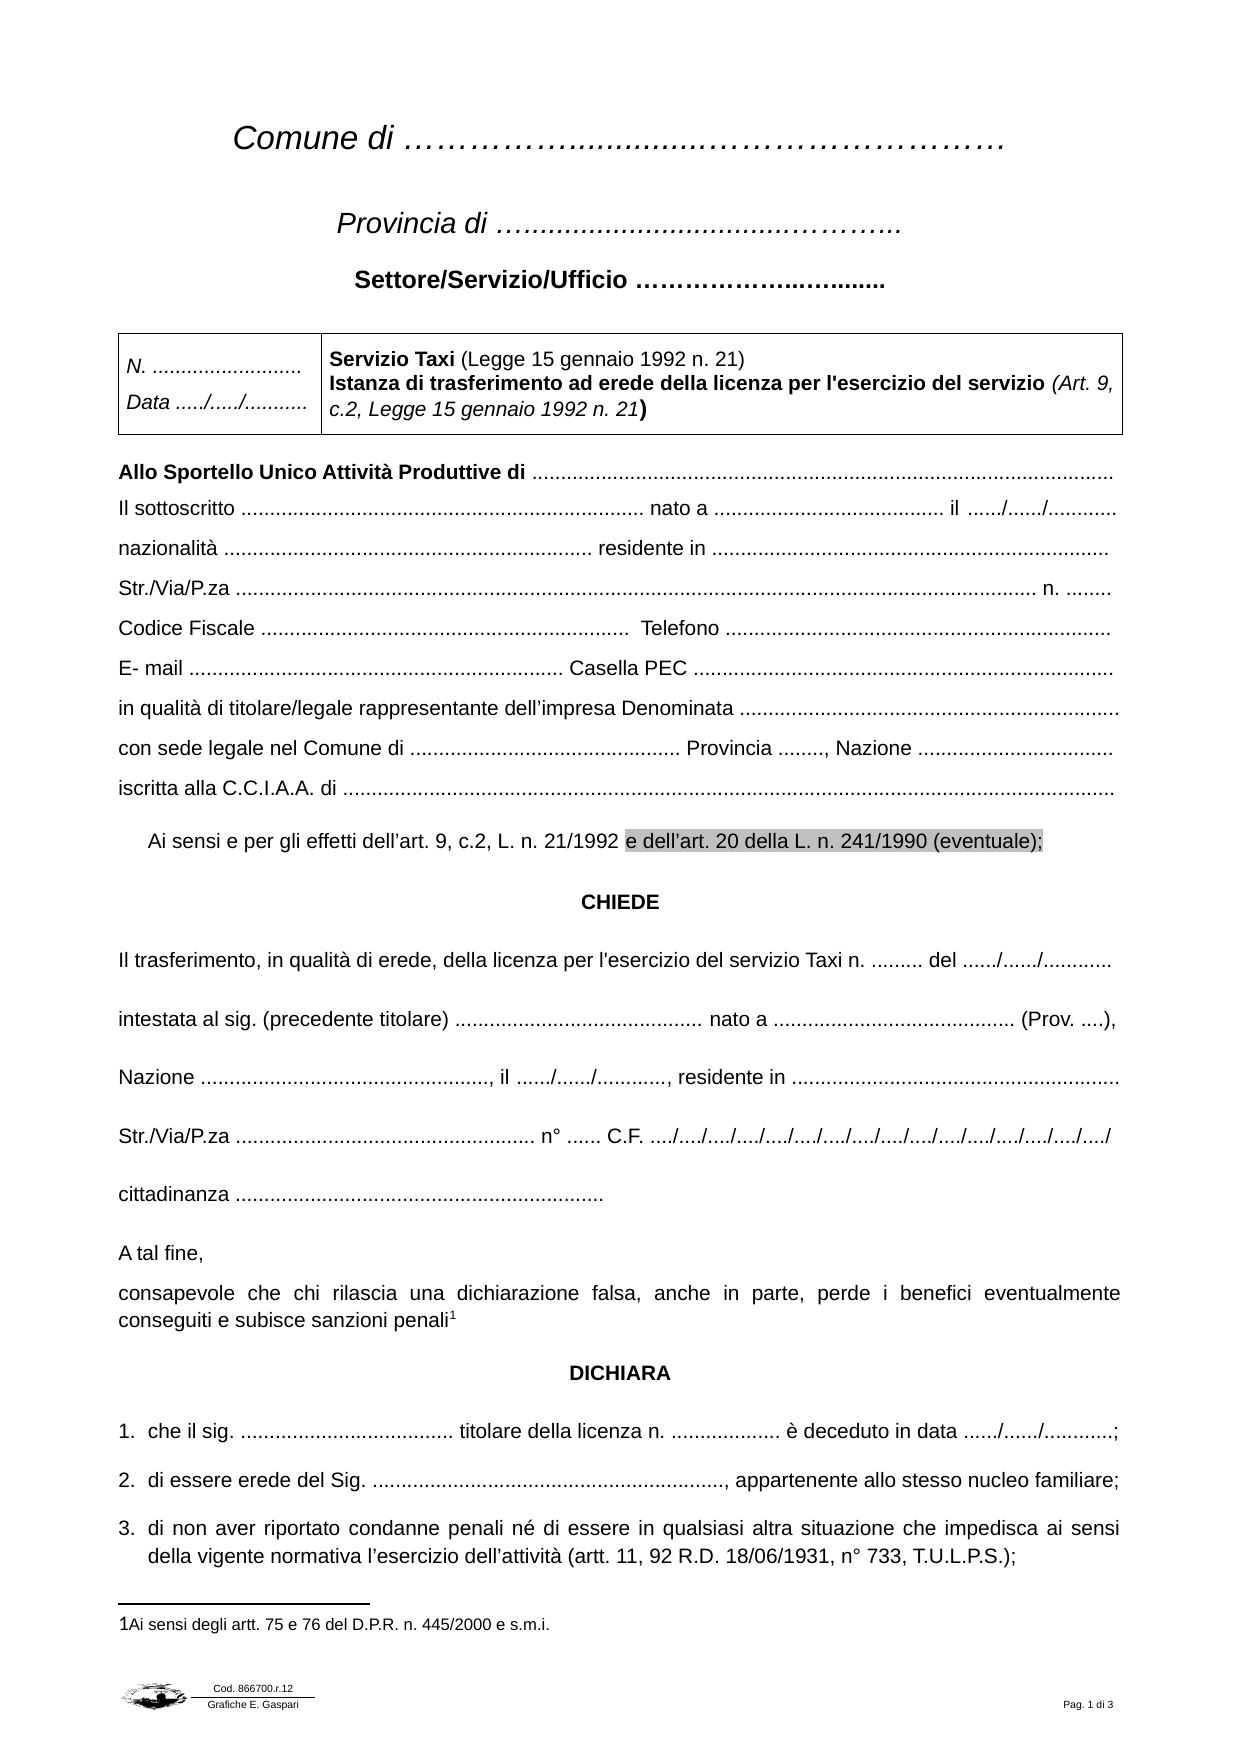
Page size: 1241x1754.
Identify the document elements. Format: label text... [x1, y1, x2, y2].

subtitle intestata al sig. (precedente titolare) ........................................... nato a .......................................... (Prov. ....), [118, 1007, 1122, 1031]
subtitle Str./Via/P.za .................................................... n° ...... C.F. ..../..../..../..../..../..../..../..../..../..../..../..../..../..../..../..../ [118, 1124, 1122, 1148]
text Codice Fiscale ................................................................ Telefono ................................................................... [118, 616, 1122, 640]
table_header Servizio Taxi (Legge 15 gennaio 1992 n. 21) Istanza di trasferimento ad erede della licenza per l'esercizio del servizio (Art. 9, c.2, Legge 15 gennaio 1992 n. 21) [322, 334, 1122, 433]
text E- mail ................................................................. Casella PEC ......................................................................... [118, 656, 1122, 680]
text consapevole che chi rilascia una dichiarazione falsa, anche in parte, perde i benefici eventualmente conseguiti e subisce sanzioni penali [118, 1281, 1122, 1332]
subtitle CHIEDE [118, 889, 1122, 913]
text Comune di ……………...............……………………… [118, 118, 1122, 157]
text in qualità di titolare/legale rappresentante dell’impresa Denominata .................................................................. [118, 696, 1122, 720]
subtitle Nazione .................................................., il ....../....../............, residente in ......................................................... [118, 1065, 1122, 1089]
list di essere erede del Sig. ............................................................., appartenente allo stesso nucleo familiare; [118, 1468, 1122, 1492]
text nazionalità ................................................................ residente in ..................................................................... [118, 536, 1122, 560]
text Ai sensi e per gli effetti dell’art. 9, c.2, L. n. 21/1992 e dell’art. 20 della L. n. 241/1990 (eventuale); [118, 828, 1122, 852]
table_header N. .......................... Data ...../...../........... [119, 334, 321, 433]
text Settore/Servizio/Ufficio ………………...…........ [118, 265, 1122, 294]
list di non aver riportato condanne penali né di essere in qualsiasi altra situazione che impedisca ai sensi della vigente normativa l’esercizio dell’attività (artt. 11, 92 R.D. 18/06/1931, n° 733, T.U.L.P.S.); [118, 1516, 1122, 1568]
text Ai sensi degli artt. 75 e 76 del D.P.R. n. 445/2000 e s.m.i. [118, 1610, 1122, 1636]
list che il sig. ..................................... titolare della licenza n. ................... è deceduto in data ....../....../............; [118, 1419, 1122, 1443]
text A tal fine, [118, 1241, 1122, 1265]
text Str./Via/P.za ........................................................................................................................................... n. ........ [118, 576, 1122, 600]
subtitle cittadinanza ................................................................ [118, 1182, 1122, 1206]
subtitle Il trasferimento, in qualità di erede, della licenza per l'esercizio del servizio Taxi n. ......... del ....../....../............ [118, 948, 1122, 972]
subtitle DICHIARA [118, 1361, 1122, 1385]
text Provincia di ….................................………... [118, 207, 1122, 240]
text con sede legale nel Comune di ............................................... Provincia ........, Nazione .................................. [118, 736, 1122, 760]
text iscritta alla C.C.I.A.A. di ...................................................................................................................................... [118, 776, 1122, 800]
text Allo Sportello Unico Attività Produttive di ..................................................................................................... [118, 459, 1122, 483]
text Il sottoscritto ...................................................................... nato a ........................................ il ....../....../............ [118, 496, 1122, 520]
